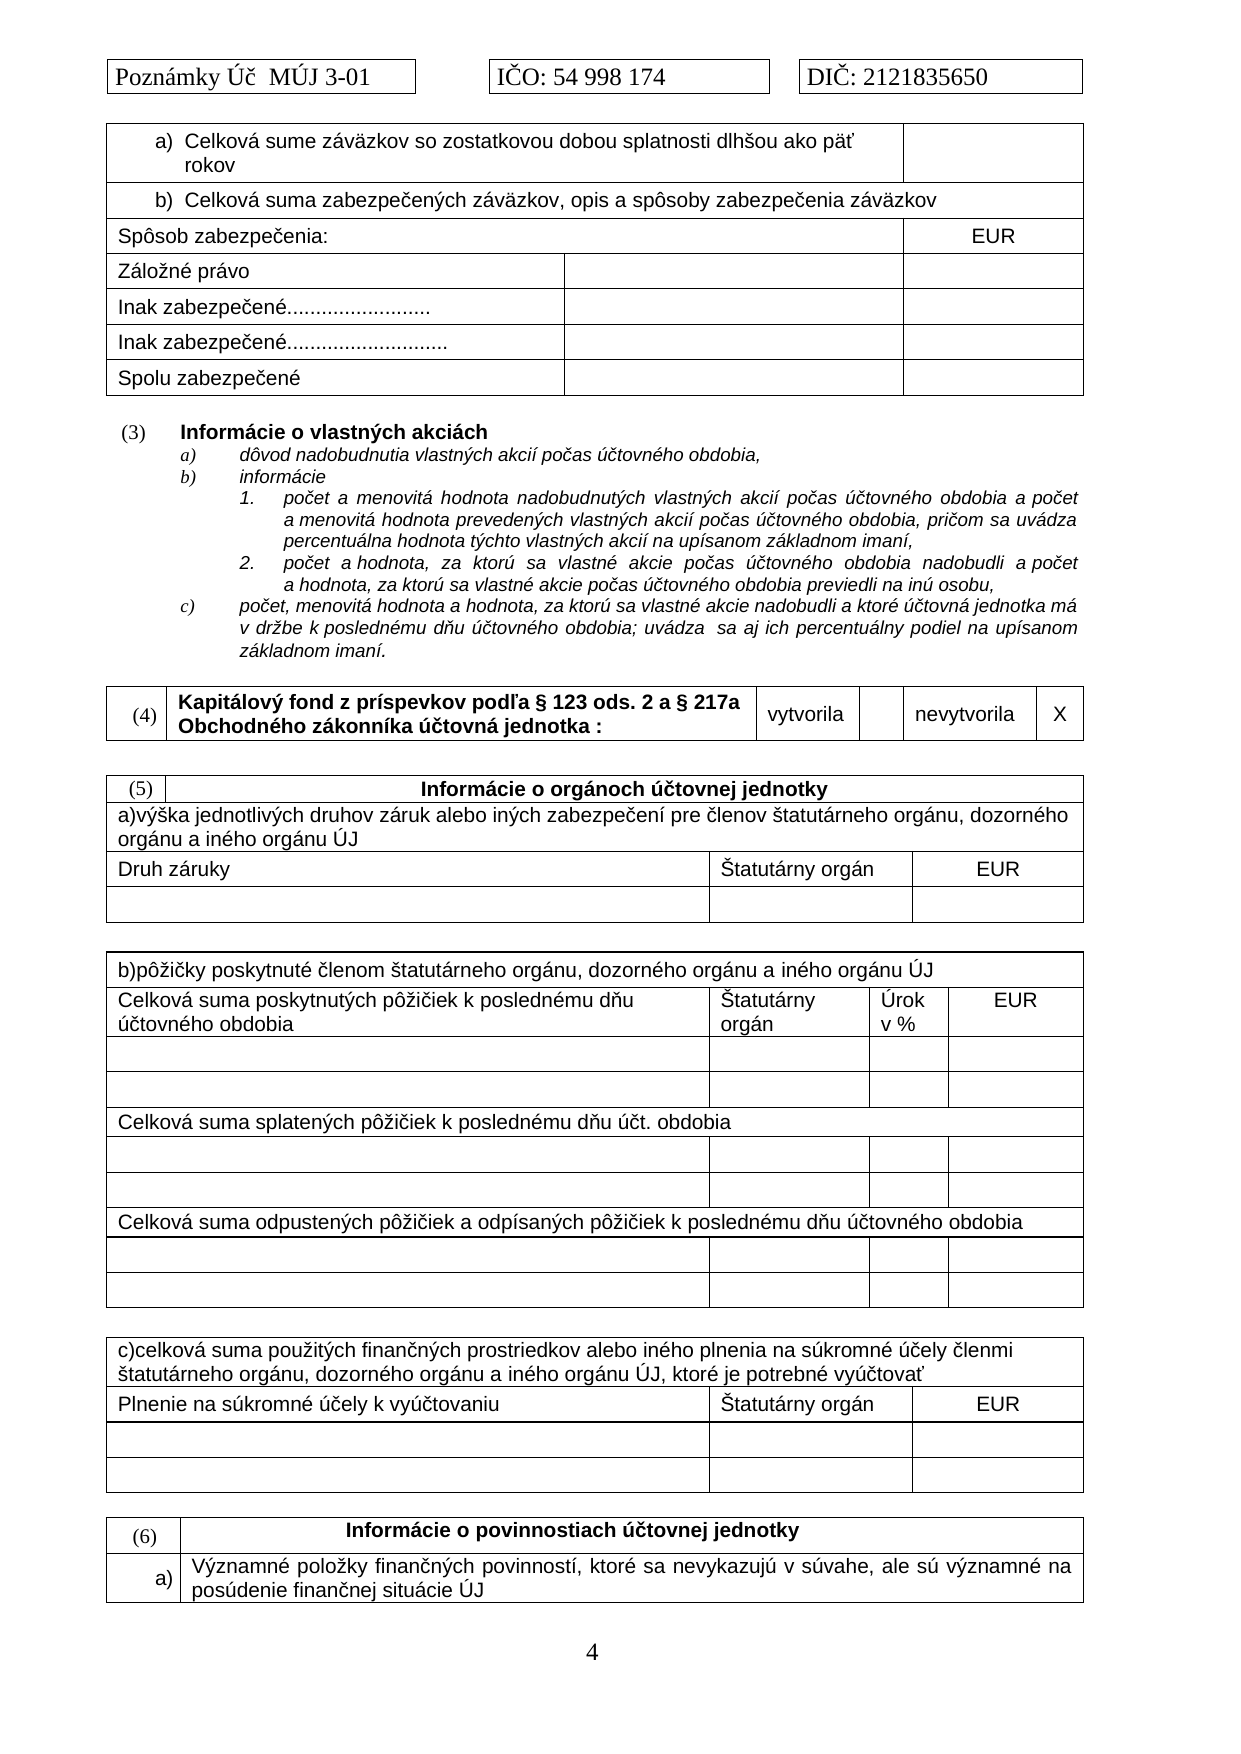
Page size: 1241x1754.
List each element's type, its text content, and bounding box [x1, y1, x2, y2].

table_cell [565, 289, 903, 324]
list počet, menovitá hodnota a hodnota, za ktorú sa vlastné akcie nadobudli a ktoré účtovná jednotka má v držbe k poslednému dňu účtovného obdobia; uvádza sa aj ich percentuálny podiel na upísanom základnom imaní. [180, 595, 1078, 662]
table_cell [949, 1173, 1083, 1207]
table_cell EUR [949, 988, 1083, 1036]
table_cell Úrok v % [870, 988, 948, 1036]
table_cell [107, 1173, 709, 1207]
table_header b)pôžičky poskytnuté členom štatutárneho orgánu, dozorného orgánu a iného orgánu ÚJ [107, 953, 1083, 987]
table_cell Celková sume záväzkov so zostatkovou dobou splatnosti dlhšou ako päť rokov [107, 124, 903, 182]
table_cell Záložné právo [107, 254, 564, 288]
table_cell [107, 1458, 709, 1492]
table_cell [949, 1238, 1083, 1272]
table_cell Plnenie na súkromné účely k vyúčtovaniu [107, 1387, 709, 1421]
table_cell a)výška jednotlivých druhov záruk alebo iných zabezpečení pre členov štatutárneho orgánu, dozorného orgánu a iného orgánu ÚJ [107, 803, 1083, 851]
table_cell [710, 1173, 869, 1207]
table_cell [107, 1037, 709, 1071]
table_cell Štatutárny orgán [710, 1387, 912, 1421]
table_cell EUR [913, 1387, 1083, 1421]
table_cell [107, 1137, 709, 1172]
table_cell [107, 1554, 180, 1602]
table_header X [1037, 687, 1083, 740]
table_cell Významné položky finančných povinností, ktoré sa nevykazujú v súvahe, ale sú významné na posúdenie finančnej situácie ÚJ [181, 1554, 1083, 1602]
table_cell Inak zabezpečené......................... [107, 289, 564, 324]
table_cell [949, 1037, 1083, 1071]
table_cell [870, 1273, 948, 1307]
table_cell Celková suma splatených pôžičiek k poslednému dňu účt. obdobia [107, 1108, 1083, 1136]
table_header nevytvorila [904, 687, 1036, 740]
table_cell Spolu zabezpečené [107, 360, 564, 394]
table_cell [710, 1137, 869, 1172]
table_header Informácie o povinnostiach účtovnej jednotky [181, 1518, 1083, 1553]
table_cell [913, 887, 1083, 922]
table_header [860, 687, 903, 740]
table_cell [107, 1072, 709, 1107]
table_cell [710, 1037, 869, 1071]
list Informácie o vlastných akciách [121, 419, 1078, 444]
table_cell [949, 1072, 1083, 1107]
table_cell Celková suma poskytnutých pôžičiek k poslednému dňu účtovného obdobia [107, 988, 709, 1036]
table_cell [107, 1423, 709, 1457]
table_cell [107, 1238, 709, 1272]
table_cell EUR [913, 852, 1083, 886]
table_header [107, 687, 166, 740]
table_header [107, 1518, 180, 1553]
table_cell [904, 124, 1083, 182]
table_cell [565, 254, 903, 288]
table_cell [710, 887, 912, 922]
table_cell Štatutárny orgán [710, 852, 912, 886]
table_cell [710, 1072, 869, 1107]
table_cell [870, 1072, 948, 1107]
table_cell [565, 325, 903, 359]
table_header c)celková suma použitých finančných prostriedkov alebo iného plnenia na súkromné účely členmi štatutárneho orgánu, dozorného orgánu a iného orgánu ÚJ, ktoré je potrebné vyúčtovať [107, 1338, 1083, 1386]
table_cell Inak zabezpečené............................ [107, 325, 564, 359]
table_cell Celková suma odpustených pôžičiek a odpísaných pôžičiek k poslednému dňu účtovného obdobia [107, 1208, 1083, 1236]
table_cell Celková suma zabezpečených záväzkov, opis a spôsoby zabezpečenia záväzkov [107, 183, 1083, 217]
table_cell [710, 1273, 869, 1307]
table_cell [870, 1238, 948, 1272]
table_header vytvorila [757, 687, 859, 740]
table_cell [913, 1458, 1083, 1492]
table_header Kapitálový fond z príspevkov podľa § 123 ods. 2 a § 217a Obchodného zákonníka účtovná jednotka : [167, 687, 756, 740]
table_cell [870, 1173, 948, 1207]
table_cell [710, 1238, 869, 1272]
table_cell Spôsob zabezpečenia: [107, 219, 903, 253]
table_cell EUR [904, 219, 1083, 253]
list počet a hodnota, za ktorú sa vlastné akcie počas účtovného obdobia nadobudli a počet a hodnota, za ktorú sa vlastné akcie počas účtovného obdobia previedli na inú osobu, [239, 552, 1078, 595]
table_cell Štatutárny orgán [710, 988, 869, 1036]
list dôvod nadobudnutia vlastných akcií počas účtovného obdobia, [180, 444, 1078, 465]
table_header Informácie o orgánoch účtovnej jednotky [166, 776, 1083, 802]
table_cell [710, 1423, 912, 1457]
table_cell [904, 325, 1083, 359]
table_header [107, 776, 165, 802]
list informácie [180, 465, 1078, 487]
table_cell [904, 289, 1083, 324]
table_cell [904, 360, 1083, 394]
list počet a menovitá hodnota nadobudnutých vlastných akcií počas účtovného obdobia a počet a menovitá hodnota prevedených vlastných akcií počas účtovného obdobia, pričom sa uvádza percentuálna hodnota týchto vlastných akcií na upísanom základnom imaní, [239, 487, 1078, 552]
table_cell [904, 254, 1083, 288]
table_cell [710, 1458, 912, 1492]
table_cell [870, 1137, 948, 1172]
table_cell [949, 1273, 1083, 1307]
table_cell [913, 1423, 1083, 1457]
table_cell [107, 887, 709, 922]
table_cell [949, 1137, 1083, 1172]
table_cell Druh záruky [107, 852, 709, 886]
table_cell [870, 1037, 948, 1071]
table_cell [565, 360, 903, 394]
table_cell [107, 1273, 709, 1307]
